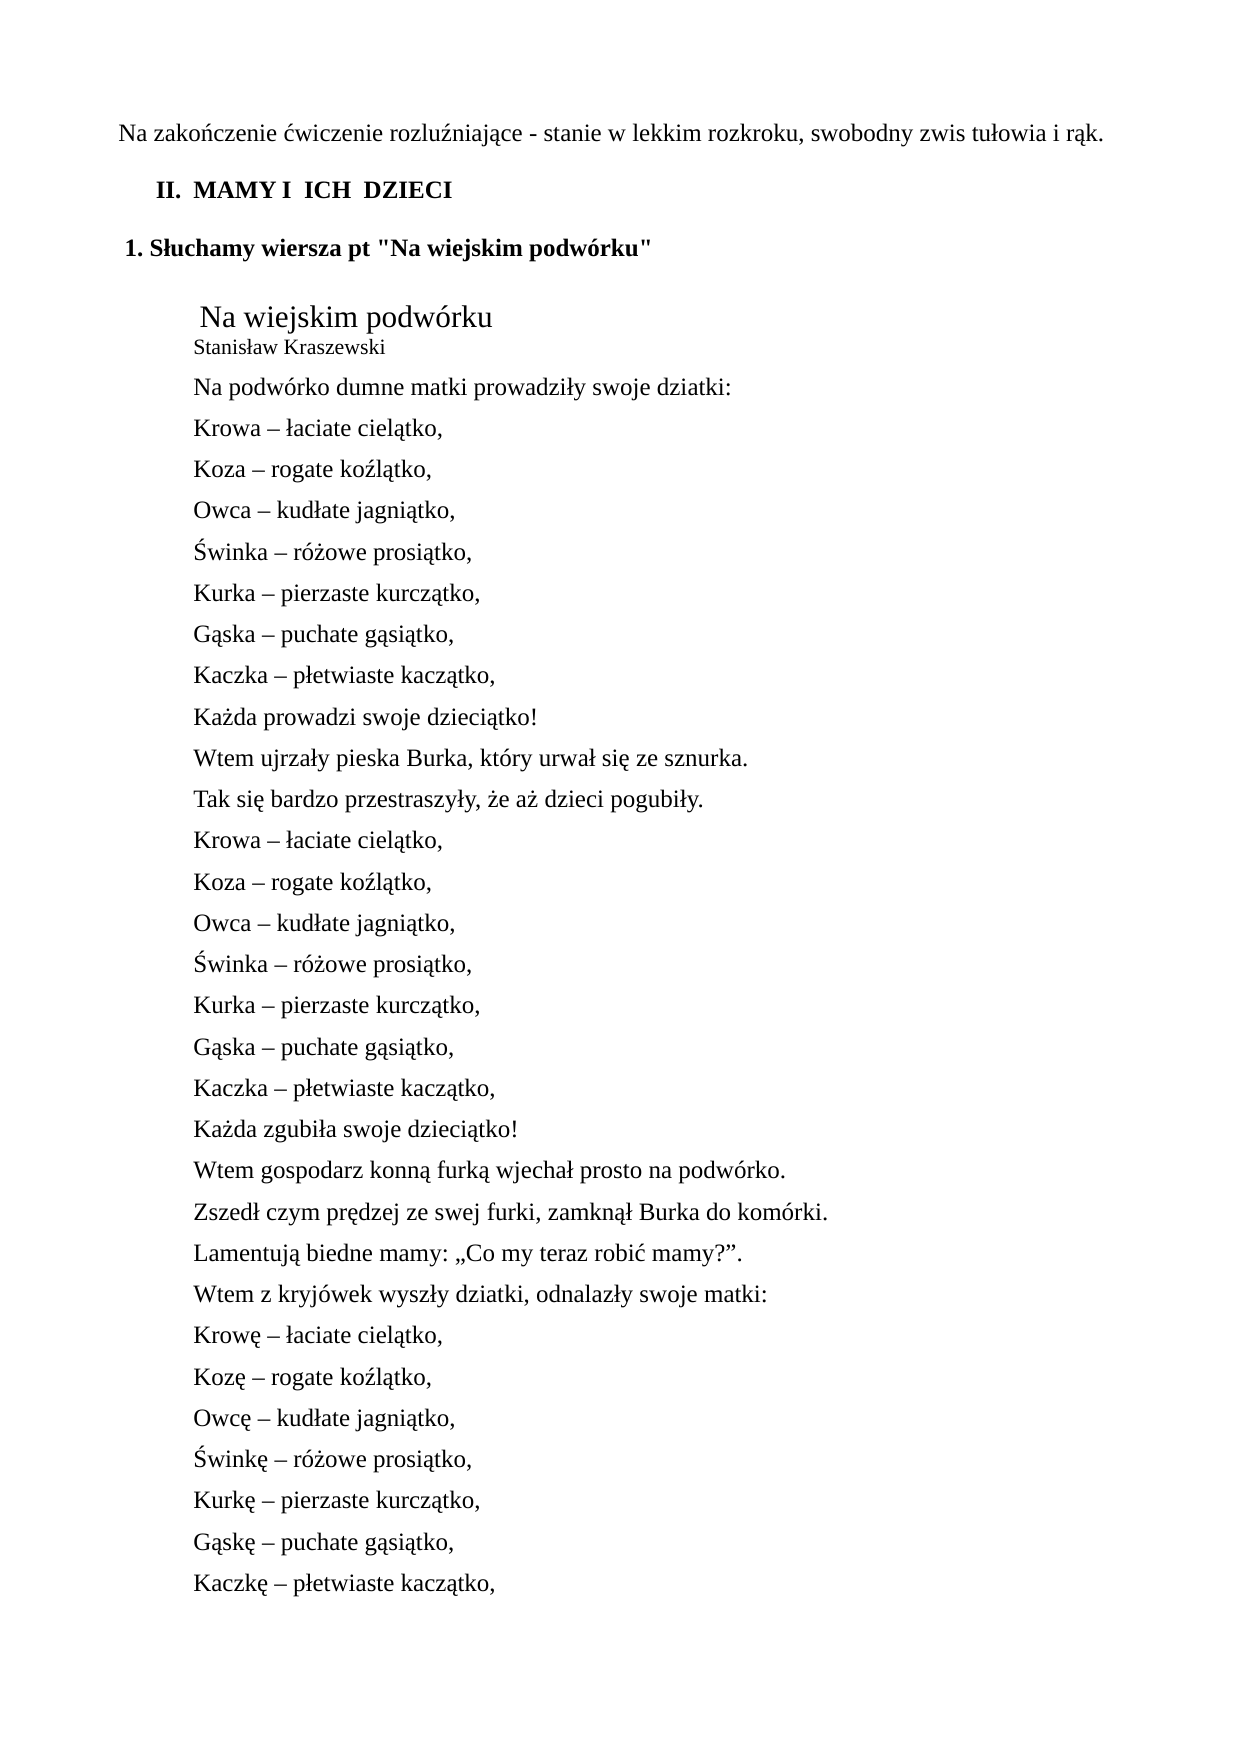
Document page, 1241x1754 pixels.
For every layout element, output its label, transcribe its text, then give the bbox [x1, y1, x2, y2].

list Owca – kudłate jagniątko, [156, 908, 1122, 937]
list Koza – rogate koźlątko, [156, 454, 1122, 483]
list Na wiejskim podwórku [156, 298, 1122, 334]
table_cell [118, 147, 1122, 176]
list Kaczkę – płetwiaste kaczątko, [156, 1568, 1122, 1597]
list Świnkę – różowe prosiątko, [156, 1444, 1122, 1473]
list Krowa – łaciate cielątko, [156, 413, 1122, 442]
list Owca – kudłate jagniątko, [156, 495, 1122, 524]
list Wtem gospodarz konną furką wjechał prosto na podwórko. [156, 1155, 1122, 1184]
list Kurka – pierzaste kurczątko, [156, 990, 1122, 1019]
list Kaczka – płetwiaste kaczątko, [156, 1073, 1122, 1102]
list Kurkę – pierzaste kurczątko, [156, 1485, 1122, 1514]
list Wtem ujrzały pieska Burka, który urwał się ze sznurka. [156, 743, 1122, 772]
list Koza – rogate koźlątko, [156, 867, 1122, 895]
list Wtem z kryjówek wyszły dziatki, odnalazły swoje matki: [156, 1279, 1122, 1308]
list Owcę – kudłate jagniątko, [156, 1403, 1122, 1432]
list Zszedł czym prędzej ze swej furki, zamknął Burka do komórki. [156, 1197, 1122, 1225]
list Kaczka – płetwiaste kaczątko, [156, 660, 1122, 689]
list Krowę – łaciate cielątko, [156, 1320, 1122, 1349]
list Gąskę – puchate gąsiątko, [156, 1527, 1122, 1555]
list Każda prowadzi swoje dzieciątko! [156, 702, 1122, 730]
list Kozę – rogate koźlątko, [156, 1362, 1122, 1390]
list Świnka – różowe prosiątko, [156, 537, 1122, 565]
list Stanisław Kraszewski [156, 334, 1122, 359]
list Tak się bardzo przestraszyły, że aż dzieci pogubiły. [156, 784, 1122, 813]
list Lamentują biedne mamy: „Co my teraz robić mamy?”. [156, 1238, 1122, 1267]
list Świnka – różowe prosiątko, [156, 949, 1122, 978]
list Gąska – puchate gąsiątko, [156, 1032, 1122, 1060]
list Kurka – pierzaste kurczątko, [156, 578, 1122, 607]
list Każda zgubiła swoje dzieciątko! [156, 1114, 1122, 1143]
list Krowa – łaciate cielątko, [156, 825, 1122, 854]
list Gąska – puchate gąsiątko, [156, 619, 1122, 648]
table_header Na zakończenie ćwiczenie rozluźniające - stanie w lekkim rozkroku, swobodny zwis tułowia i rąk. [118, 118, 1122, 147]
list Na podwórko dumne matki prowadziły swoje dziatki: [156, 372, 1122, 400]
text 1. Słuchamy wiersza pt "Na wiejskim podwórku" [118, 233, 1122, 262]
list MAMY I ICH DZIECI [156, 176, 1122, 204]
